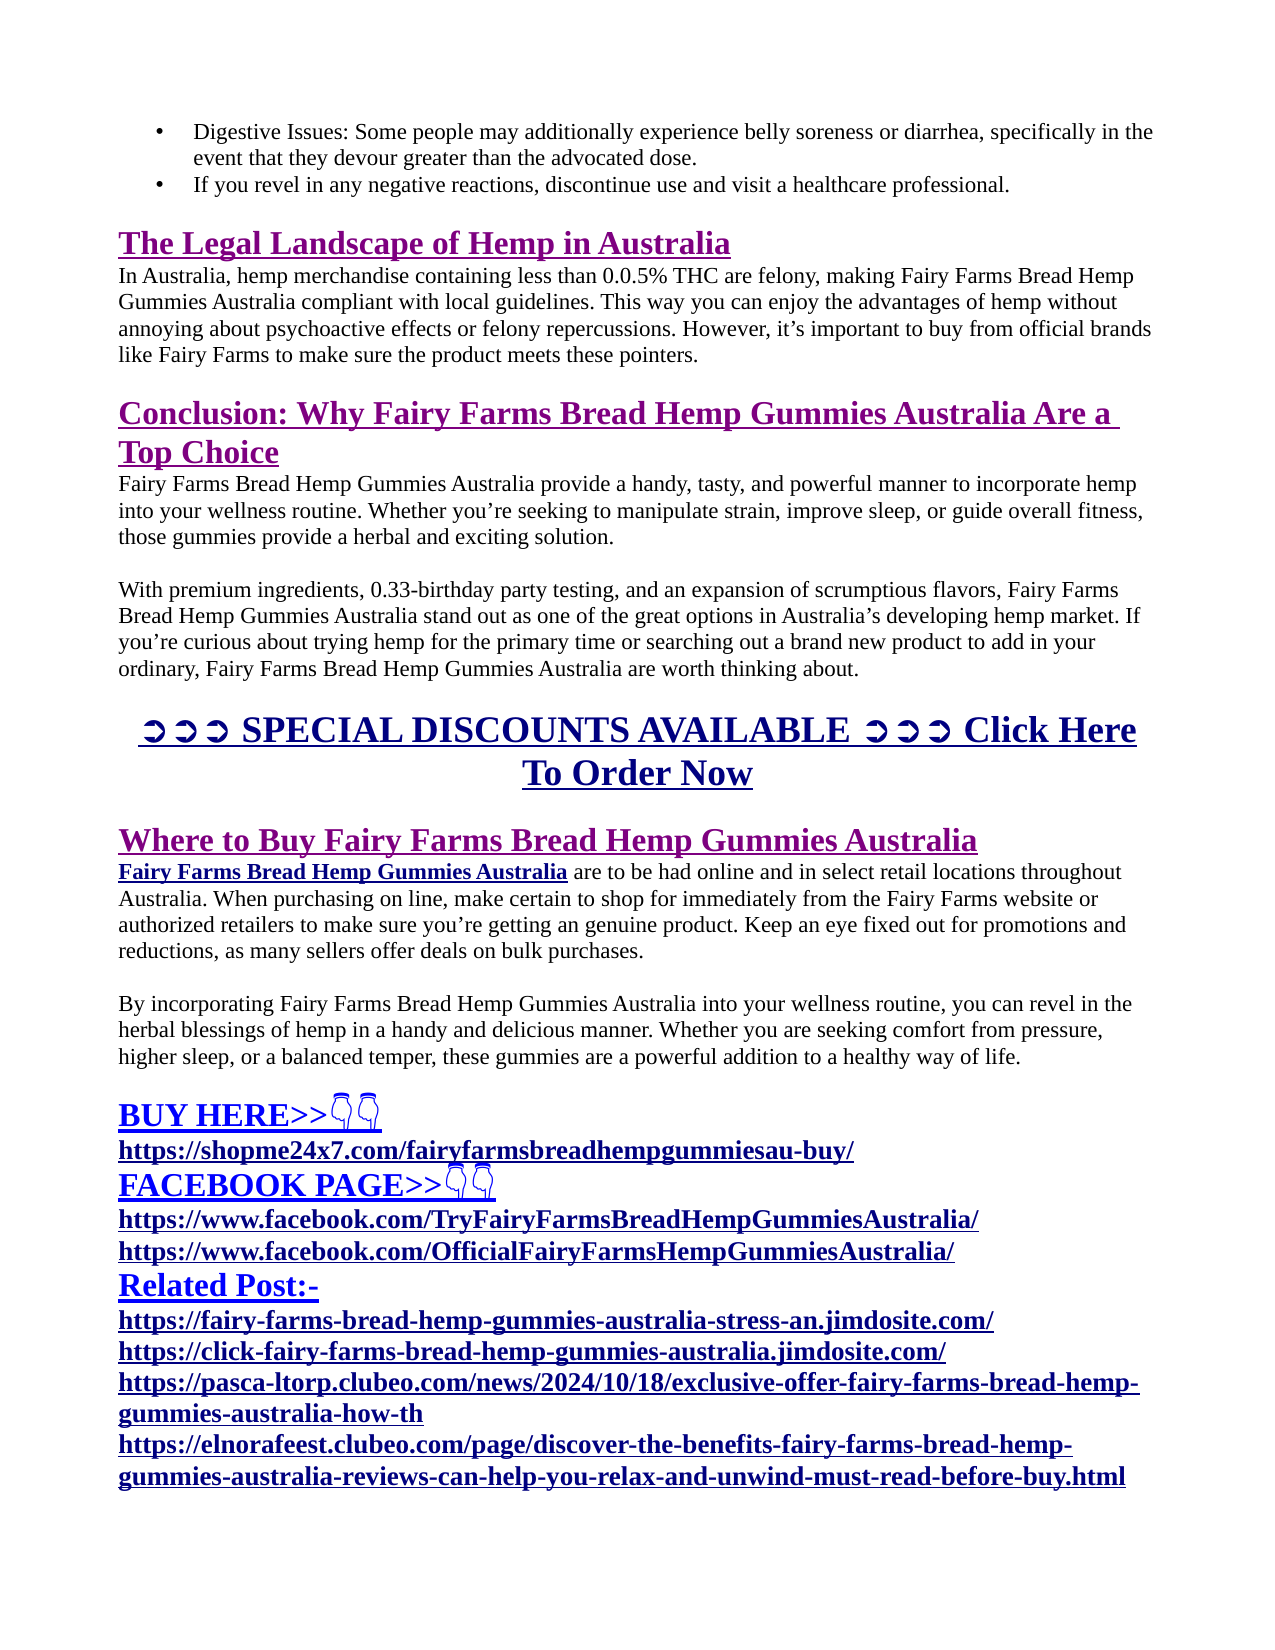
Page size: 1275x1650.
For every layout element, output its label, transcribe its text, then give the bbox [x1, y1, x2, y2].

text https://click-fairy-farms-bread-hemp-gummies-australia.jimdosite.com/ [118, 1335, 1157, 1366]
text FACEBOOK PAGE>>👇👇 [118, 1165, 1157, 1203]
text https://pasca-ltorp.clubeo.com/news/2024/10/18/exclusive-offer-fairy-farms-bread-hemp-gummies-australia-how-th [118, 1366, 1157, 1429]
text Fairy Farms Bread Hemp Gummies Australia are to be had online and in select retail locations throughout Australia. When purchasing on line, make certain to shop for immediately from the Fairy Farms website or authorized retailers to make sure you’re getting an genuine product. Keep an eye fixed out for promotions and reductions, as many sellers offer deals on bulk purchases. [118, 858, 1157, 964]
text Conclusion: Why Fairy Farms Bread Hemp Gummies Australia Are a Top Choice [118, 394, 1157, 470]
text By incorporating Fairy Farms Bread Hemp Gummies Australia into your wellness routine, you can revel in the herbal blessings of hemp in a handy and delicious manner. Whether you are seeking comfort from pressure, higher sleep, or a balanced temper, these gummies are a powerful addition to a healthy way of life. [118, 990, 1157, 1069]
text Fairy Farms Bread Hemp Gummies Australia provide a handy, tasty, and powerful manner to incorporate hemp into your wellness routine. Whether you’re seeking to manipulate strain, improve sleep, or guide overall fitness, those gummies provide a herbal and exciting solution. [118, 470, 1157, 549]
text Related Post:- [118, 1266, 1157, 1304]
text The Legal Landscape of Hemp in Australia [118, 223, 1157, 262]
text https://fairy-farms-bread-hemp-gummies-australia-stress-an.jimdosite.com/ [118, 1304, 1157, 1335]
text https://elnorafeest.clubeo.com/page/discover-the-benefits-fairy-farms-bread-hemp-gummies-australia-reviews-can-help-you-relax-and-unwind-must-read-before-buy.html [118, 1429, 1157, 1491]
text ➲➲➲ SPECIAL DISCOUNTS AVAILABLE ➲➲➲ Click Here To Order Now [118, 707, 1157, 794]
list Digestive Issues: Some people may additionally experience belly soreness or diarrhea, specifically in the event that they devour greater than the advocated dose. [156, 118, 1157, 171]
text Where to Buy Fairy Farms Bread Hemp Gummies Australia [118, 820, 1157, 858]
text https://www.facebook.com/TryFairyFarmsBreadHempGummiesAustralia/ [118, 1203, 1157, 1234]
text In Australia, hemp merchandise containing less than 0.0.5% THC are felony, making Fairy Farms Bread Hemp Gummies Australia compliant with local guidelines. This way you can enjoy the advantages of hemp without annoying about psychoactive effects or felony repercussions. However, it’s important to buy from official brands like Fairy Farms to make sure the product meets these pointers. [118, 262, 1157, 367]
list If you revel in any negative reactions, discontinue use and visit a healthcare professional. [156, 171, 1157, 197]
text BUY HERE>>👇👇 [118, 1096, 1157, 1134]
text With premium ingredients, 0.33-birthday party testing, and an expansion of scrumptious flavors, Fairy Farms Bread Hemp Gummies Australia stand out as one of the great options in Australia’s developing hemp market. If you’re curious about trying hemp for the primary time or searching out a brand new product to add in your ordinary, Fairy Farms Bread Hemp Gummies Australia are worth thinking about. [118, 576, 1157, 681]
text https://www.facebook.com/OfficialFairyFarmsHempGummiesAustralia/ [118, 1234, 1157, 1266]
text https://shopme24x7.com/fairyfarmsbreadhempgummiesau-buy/ [118, 1134, 1157, 1165]
